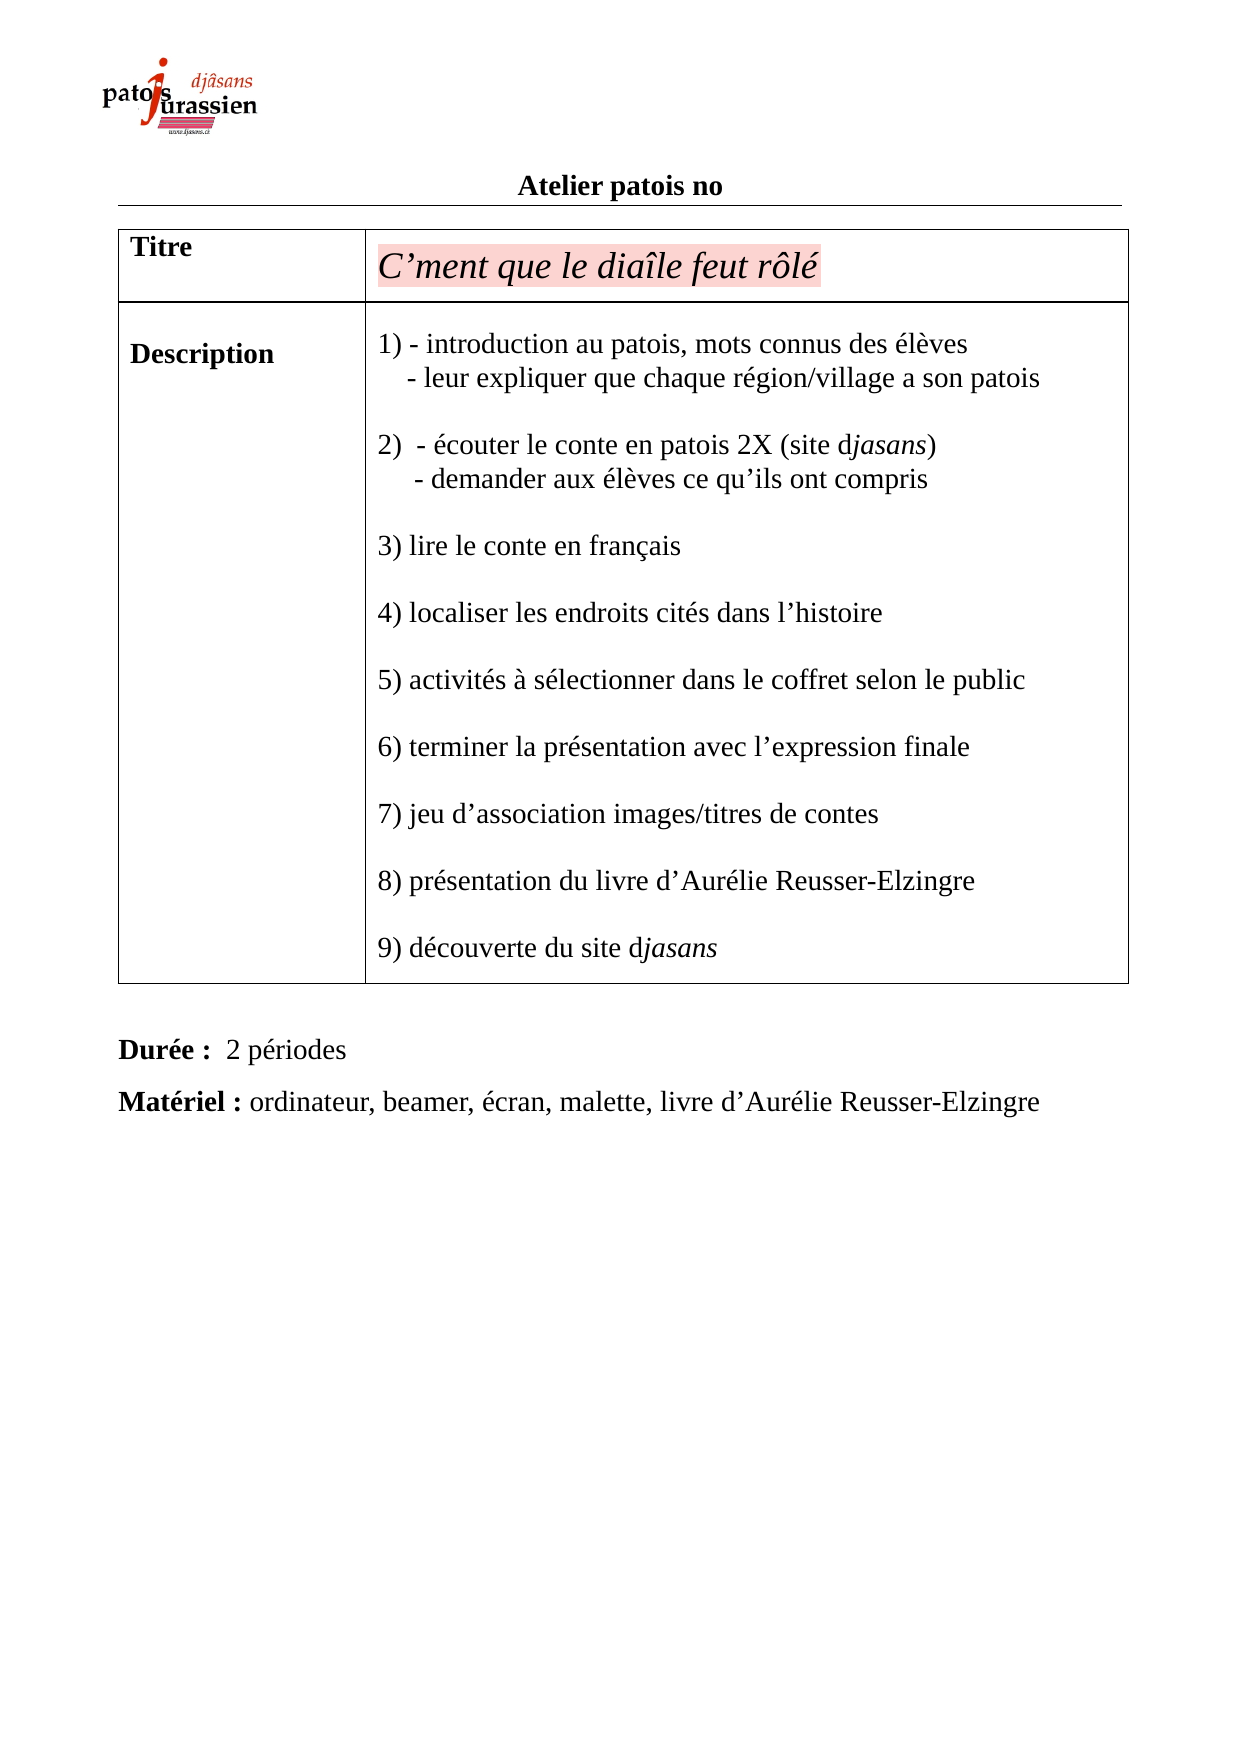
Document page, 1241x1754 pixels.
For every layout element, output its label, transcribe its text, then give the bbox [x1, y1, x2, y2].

table_header C’ment que le diaîle feut rôlé [366, 230, 1128, 301]
table_header Titre [119, 230, 365, 301]
table_cell 1) - introduction au patois, mots connus des élèves - leur expliquer que chaque région/village a son patois 2) - écouter le conte en patois 2X (site djasans) - demander aux élèves ce qu’ils ont compris 3) lire le conte en français 4) localiser les endroits cités dans l’histoire 5) activités à sélectionner dans le coffret selon le public 6) terminer la présentation avec l’expression finale 7) jeu d’association images/titres de contes 8) présentation du livre d’Aurélie Reusser-Elzingre 9) découverte du site djasans [366, 303, 1128, 983]
text Matériel : ordinateur, beamer, écran, malette, livre d’Aurélie Reusser-Elzingre [118, 1084, 1122, 1118]
picture [91, 48, 267, 152]
table_cell Description [119, 303, 365, 983]
text Durée : 2 périodes [118, 1032, 1122, 1065]
subtitle Atelier patois no [118, 165, 1122, 205]
